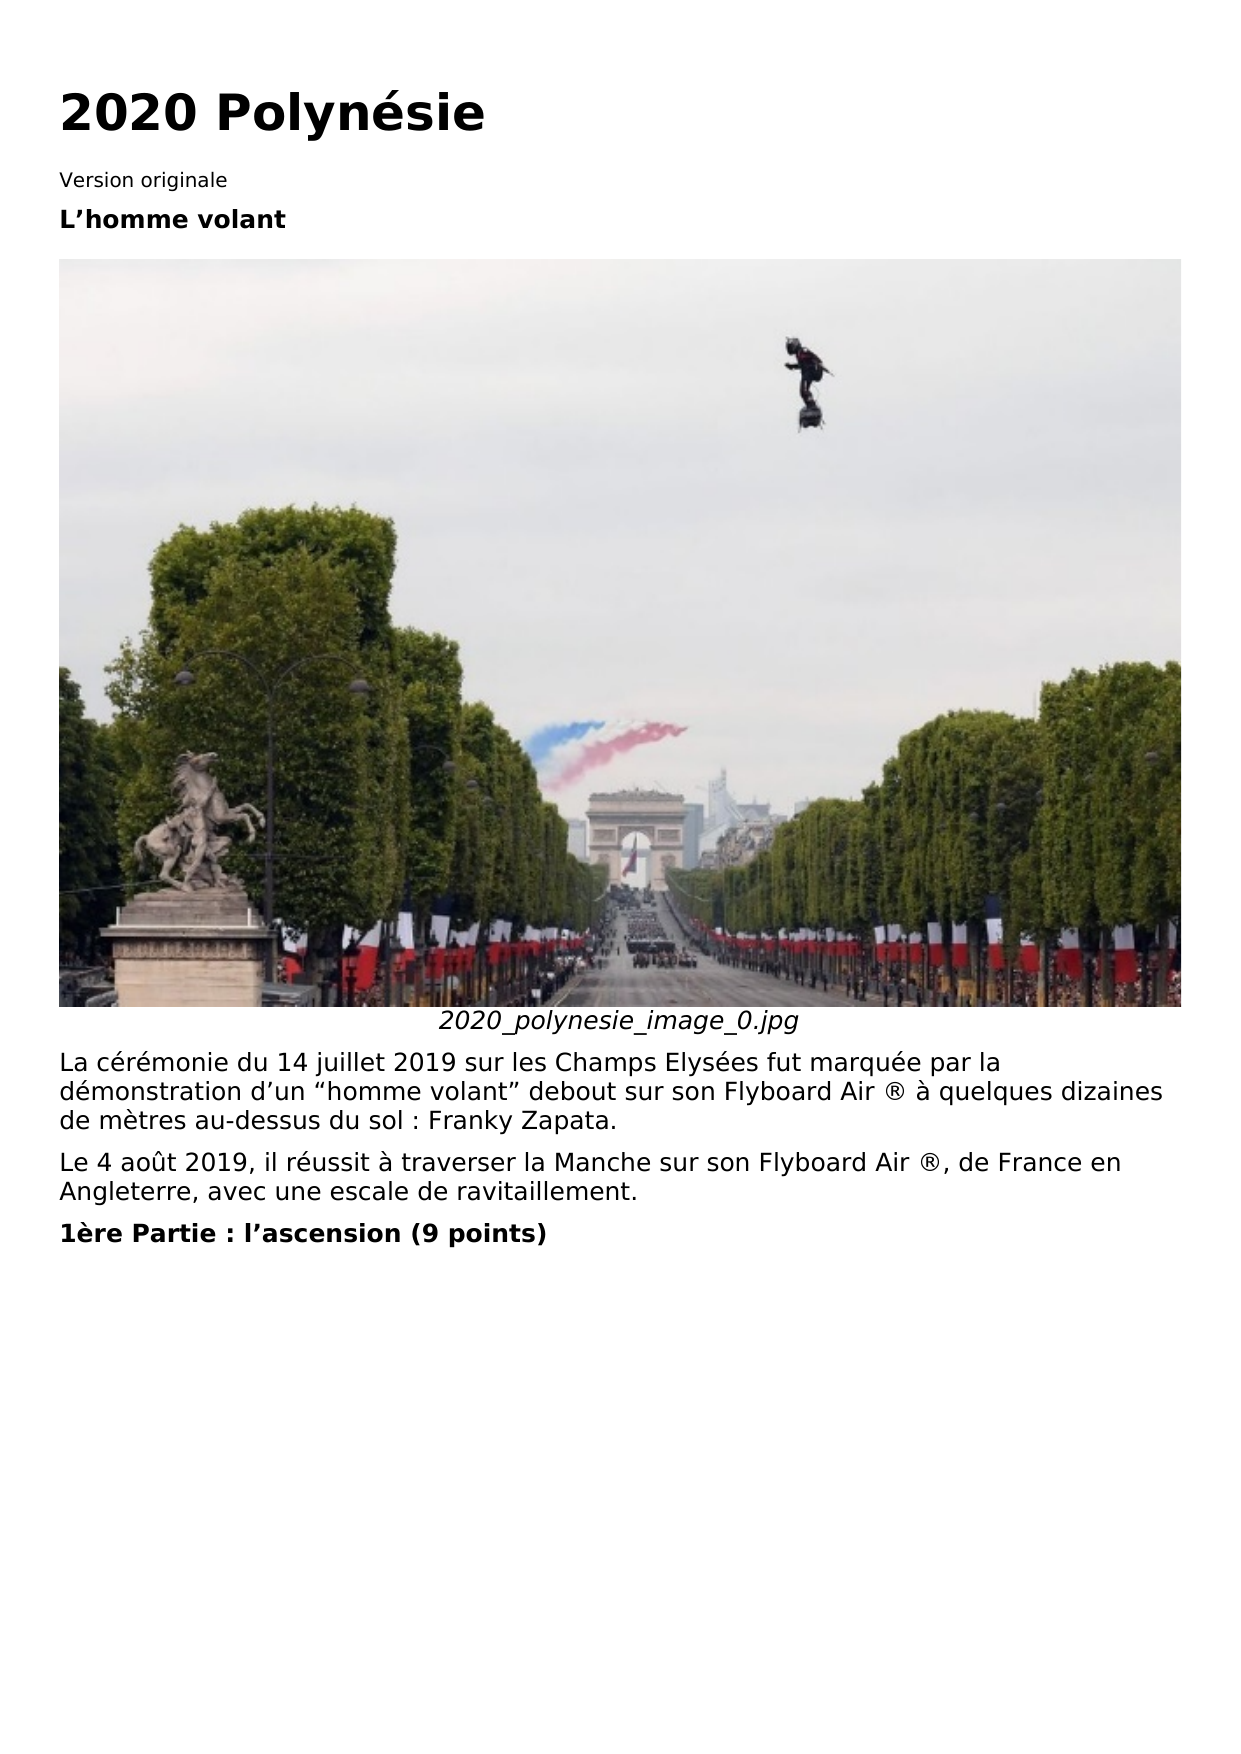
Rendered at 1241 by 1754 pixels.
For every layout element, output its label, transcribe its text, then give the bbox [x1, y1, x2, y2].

text Version originale [59, 155, 1181, 192]
subtitle 2020 Polynésie [59, 84, 1181, 142]
text La cérémonie du 14 juillet 2019 sur les Champs Elysées fut marquée par la démonstration d’un “homme volant” debout sur son Flyboard Air ® à quelques dizaines de mètres au-dessus du sol : Franky Zapata. [59, 1048, 1181, 1136]
text Le 4 août 2019, il réussit à traverser la Manche sur son Flyboard Air ®, de France en Angleterre, avec une escale de ravitaillement. [59, 1148, 1181, 1207]
picture [59, 259, 1182, 1007]
text 2020_polynesie_image_0.jpg [59, 1007, 1181, 1036]
text L’homme volant [59, 205, 1181, 234]
text 1ère Partie : l’ascension (9 points) [59, 1219, 1181, 1248]
